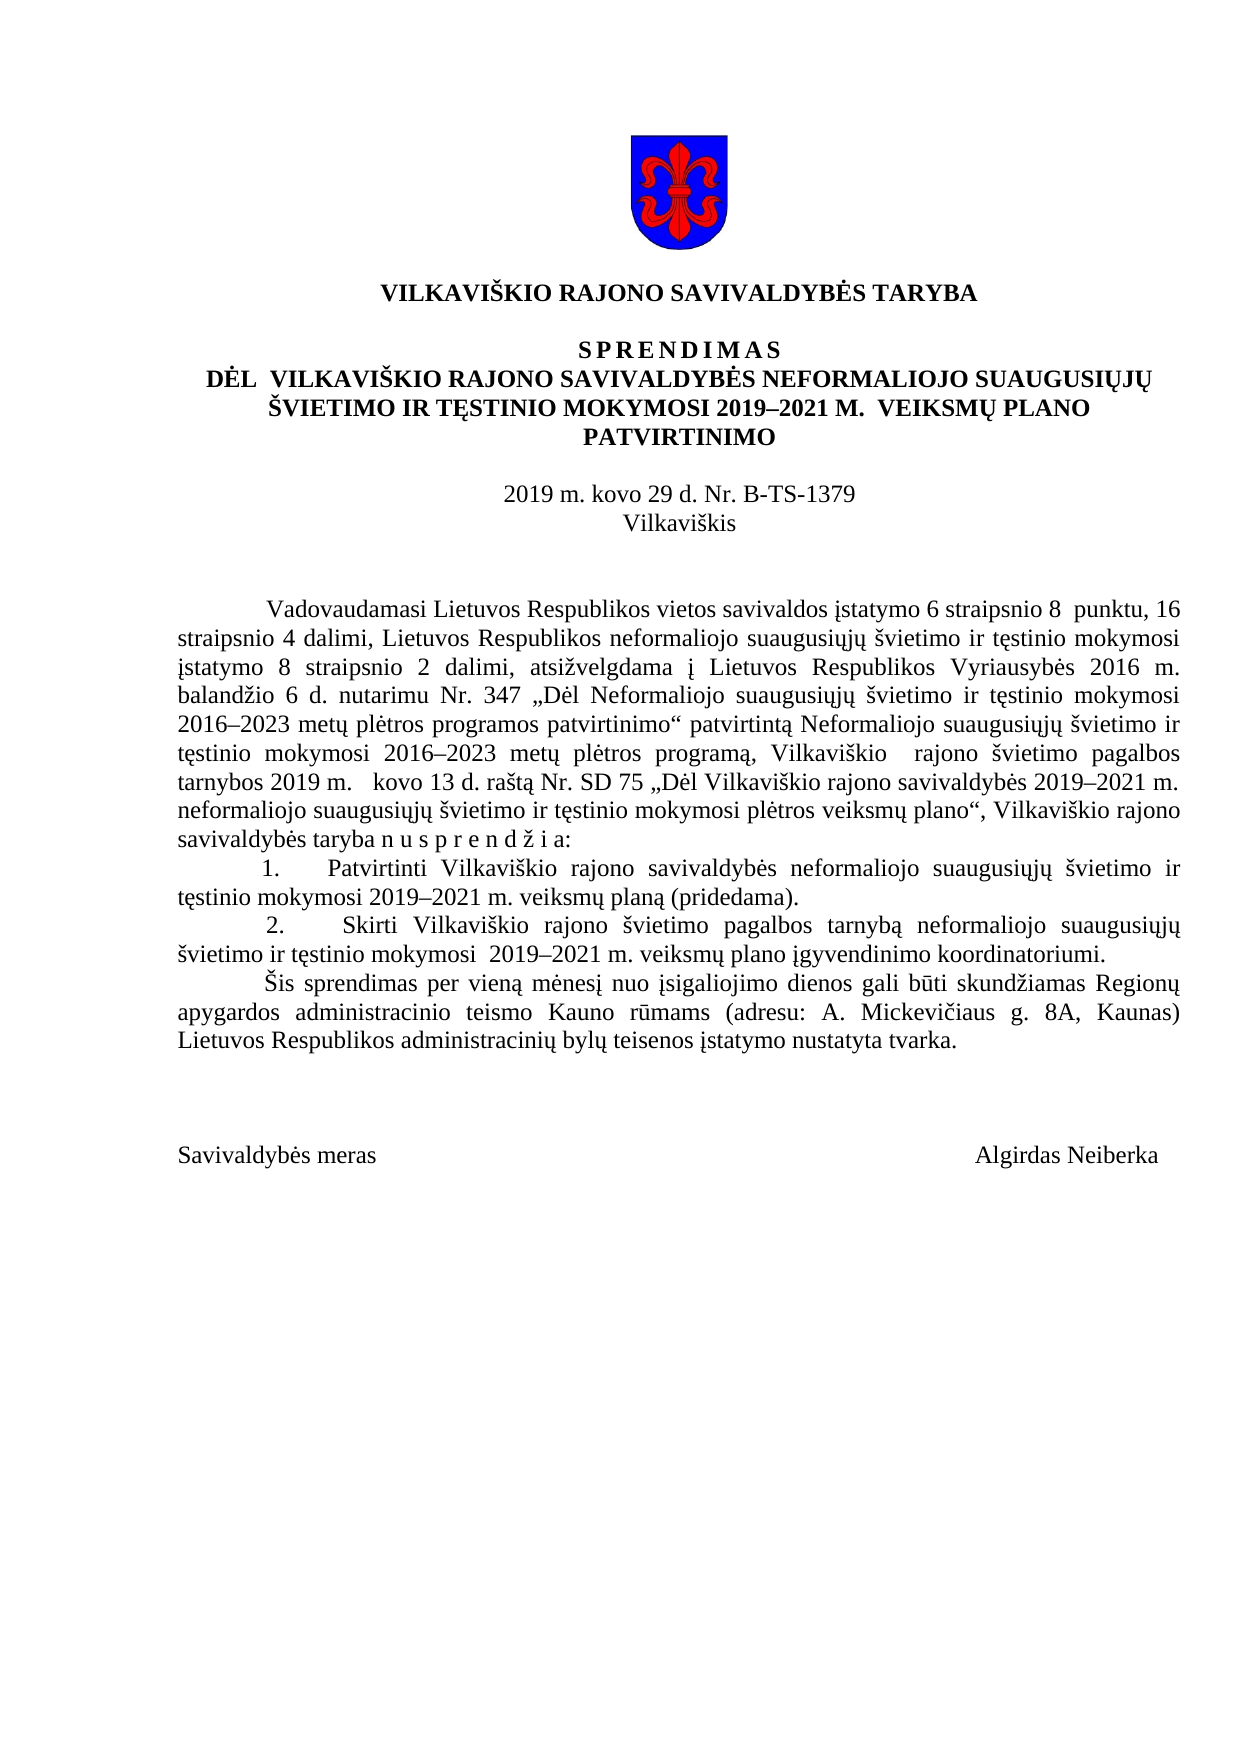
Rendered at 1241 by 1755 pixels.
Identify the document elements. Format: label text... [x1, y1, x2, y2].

text Savivaldybės meras Algirdas Neiberka [177, 1140, 1181, 1169]
text DĖL vilkaviškio RAJONO SAVIVALDYBĖS NEFORMALIOJO SUAUGUSIŲJŲ ŠVIETIMO IR TĘSTINIO MOKYMOSI 2019–2021 M. VEIKSMŲ PLANO PATVIRTINIMO [177, 364, 1181, 450]
text SpREndimas [177, 335, 1181, 364]
text Šis sprendimas per vieną mėnesį nuo įsigaliojimo dienos gali būti skundžiamas Regionų apygardos administracinio teismo Kauno rūmams (adresu: A. Mickevičiaus g. 8A, Kaunas) Lietuvos Respublikos administracinių bylų teisenos įstatymo nustatyta tvarka. [177, 968, 1181, 1054]
text 1. Patvirtinti Vilkaviškio rajono savivaldybės neformaliojo suaugusiųjų švietimo ir tęstinio mokymosi 2019–2021 m. veiksmų planą (pridedama). [177, 853, 1181, 910]
text VILKAVIŠKIO RAJONO SAVIVALDYBĖS TARYBA [177, 278, 1181, 307]
text Vilkaviškis [177, 508, 1181, 537]
text 2. Skirti Vilkaviškio rajono švietimo pagalbos tarnybą neformaliojo suaugusiųjų švietimo ir tęstinio mokymosi 2019–2021 m. veiksmų plano įgyvendinimo koordinatoriumi. [177, 910, 1181, 968]
text Vadovaudamasi Lietuvos Respublikos vietos savivaldos įstatymo 6 straipsnio 8 punktu, 16 straipsnio 4 dalimi, Lietuvos Respublikos neformaliojo suaugusiųjų švietimo ir tęstinio mokymosi įstatymo 8 straipsnio 2 dalimi, atsižvelgdama į Lietuvos Respublikos Vyriausybės 2016 m. balandžio 6 d. nutarimu Nr. 347 „Dėl Neformaliojo suaugusiųjų švietimo ir tęstinio mokymosi 2016–2023 metų plėtros programos patvirtinimo“ patvirtintą Neformaliojo suaugusiųjų švietimo ir tęstinio mokymosi 2016–2023 metų plėtros programą, Vilkaviškio rajono švietimo pagalbos tarnybos 2019 m. kovo 13 d. raštą Nr. SD 75 „Dėl Vilkaviškio rajono savivaldybės 2019–2021 m. neformaliojo suaugusiųjų švietimo ir tęstinio mokymosi plėtros veiksmų plano“, Vilkaviškio rajono savivaldybės taryba n u s p r e n d ž i a: [177, 594, 1181, 853]
text 2019 m. kovo 29 d. Nr. B-TS-1379 [177, 479, 1181, 508]
